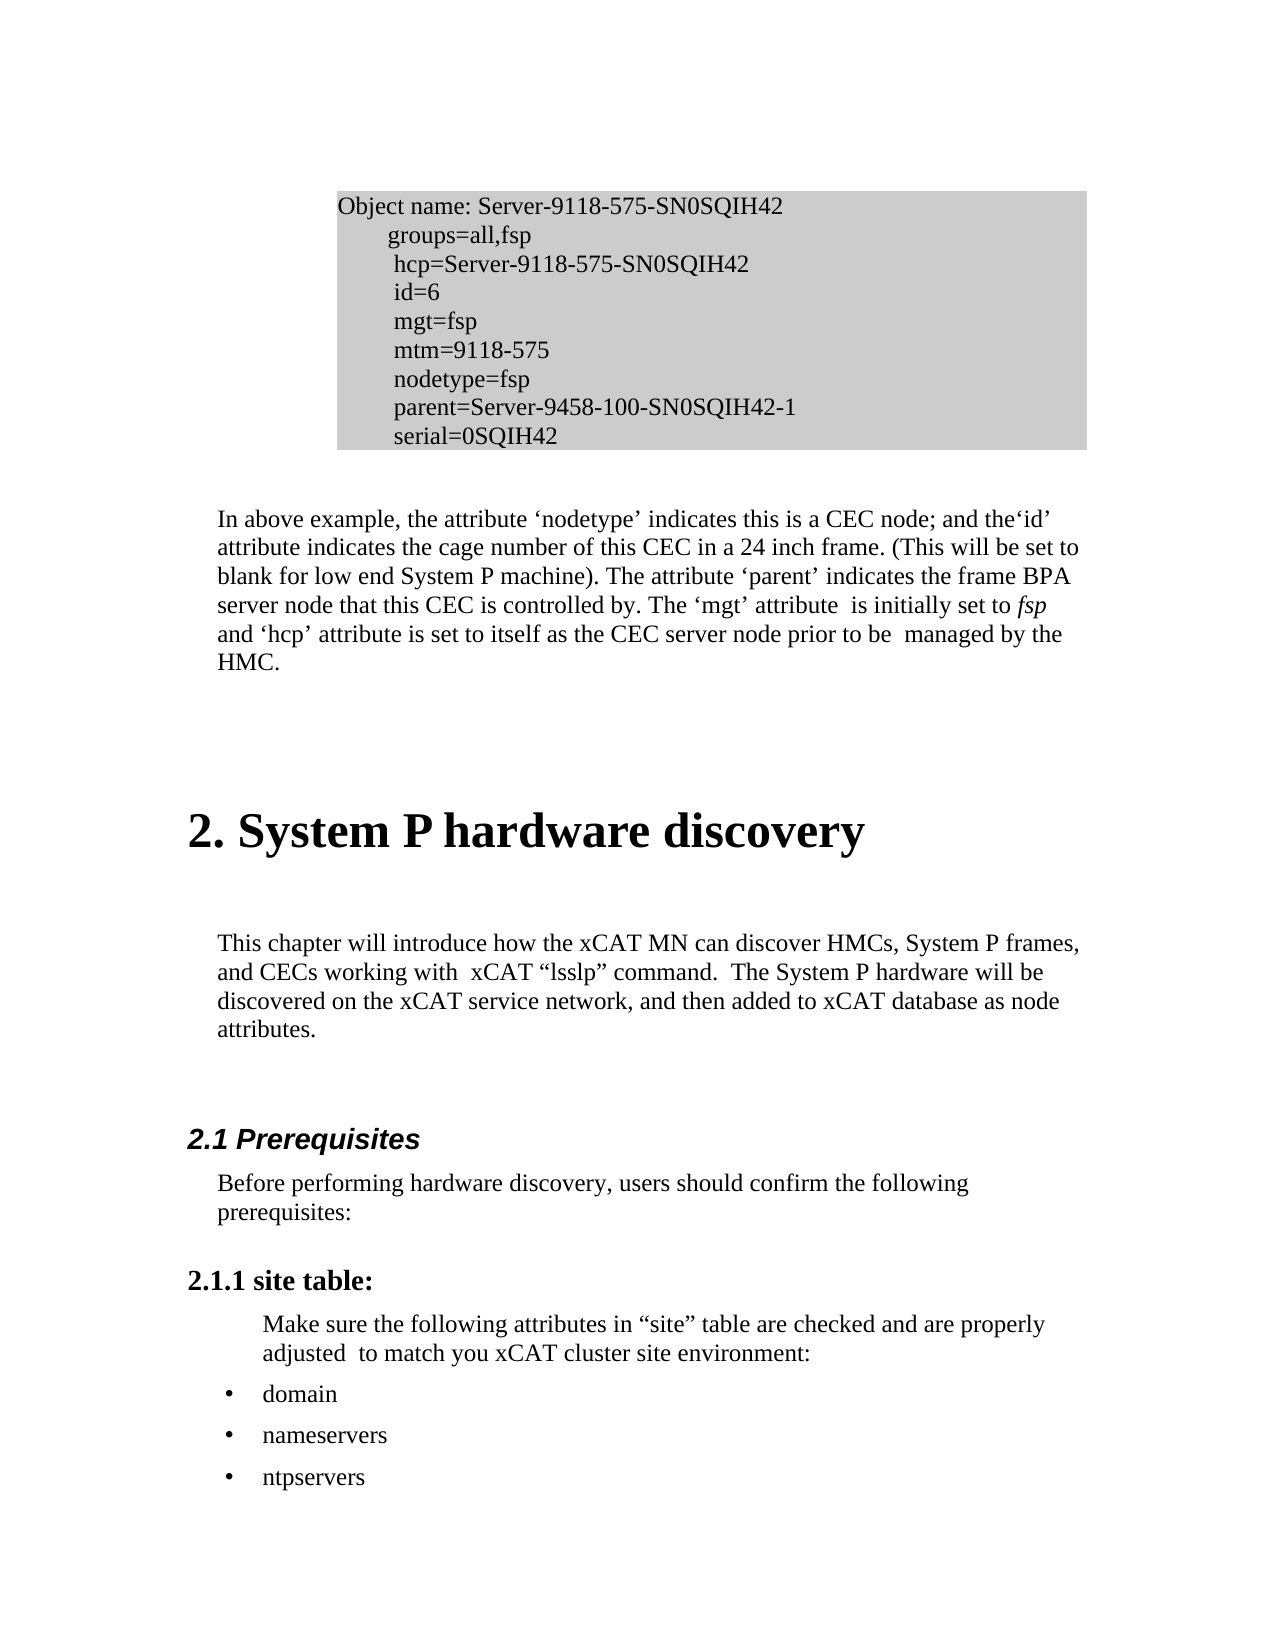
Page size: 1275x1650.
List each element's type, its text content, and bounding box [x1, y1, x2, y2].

text This chapter will introduce how the xCAT MN can discover HMCs, System P frames, and CECs working with xCAT “lsslp” command. The System P hardware will be discovered on the xCAT service network, and then added to xCAT database as node attributes. [217, 928, 1087, 1043]
subtitle 2. System P hardware discovery [187, 800, 1087, 858]
list ntpservers [225, 1462, 1087, 1490]
list domain [225, 1379, 1087, 1408]
text Object name: Server-9118-575-SN0SQIH42 groups=all,fsp hcp=Server-9118-575-SN0SQIH42 id=6 mgt=fsp mtm=9118-575 nodetype=fsp parent=Server-9458-100-SN0SQIH42-1 serial=0SQIH42 [337, 191, 1087, 450]
subtitle 2.1 Prerequisites [187, 1122, 1087, 1156]
subtitle 2.1.1 site table: [187, 1263, 1087, 1297]
text In above example, the attribute ‘nodetype’ indicates this is a CEC node; and the‘id’ attribute indicates the cage number of this CEC in a 24 inch frame. (This will be set to blank for low end System P machine). The attribute ‘parent’ indicates the frame BPA server node that this CEC is controlled by. The ‘mgt’ attribute is initially set to fsp and ‘hcp’ attribute is set to itself as the CEC server node prior to be managed by the HMC. [217, 504, 1087, 676]
text Before performing hardware discovery, users should confirm the following prerequisites: [217, 1168, 1087, 1226]
list nameservers [225, 1420, 1087, 1449]
text Make sure the following attributes in “site” table are checked and are properly adjusted to match you xCAT cluster site environment: [262, 1309, 1087, 1367]
